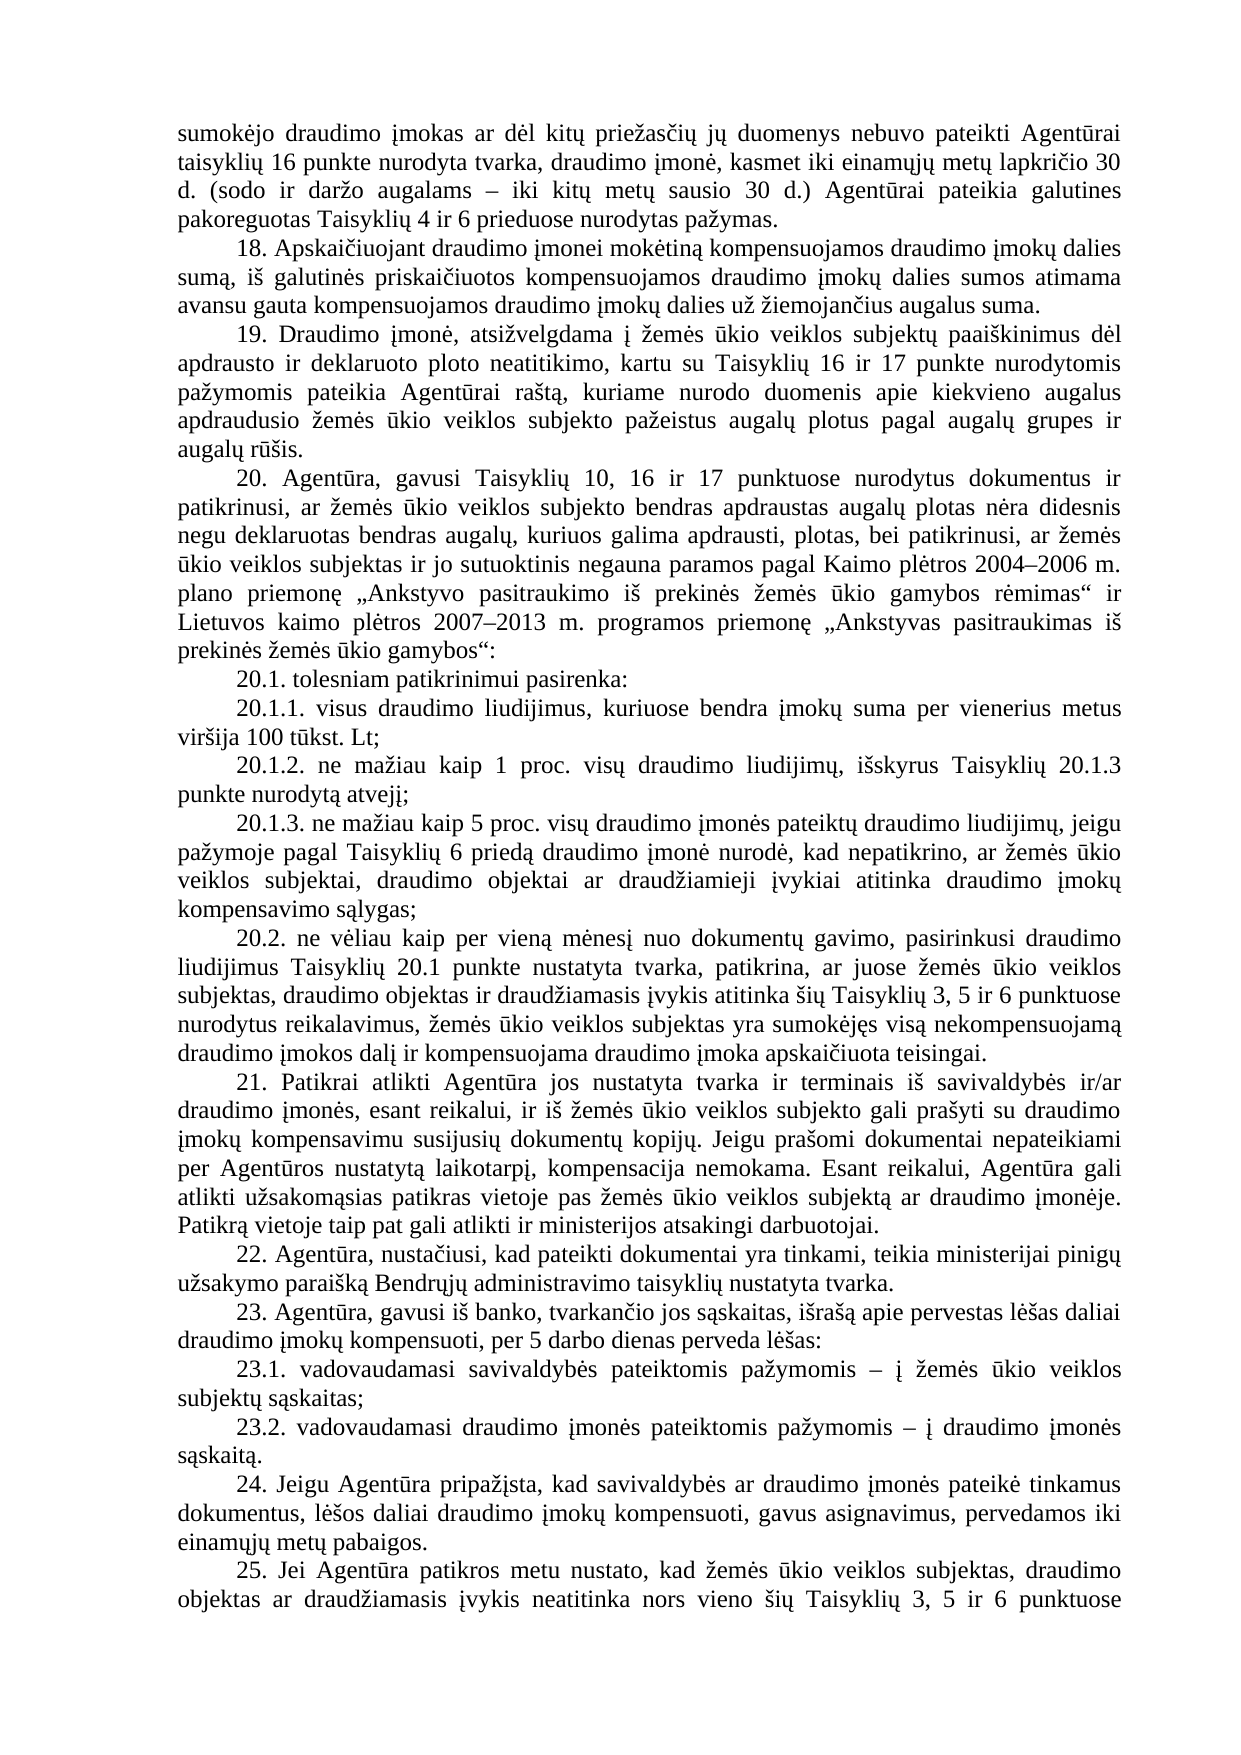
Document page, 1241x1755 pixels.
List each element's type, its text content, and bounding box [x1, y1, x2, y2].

text sumokėjo draudimo įmokas ar dėl kitų priežasčių jų duomenys nebuvo pateikti Agentūrai taisyklių 16 punkte nurodyta tvarka, draudimo įmonė, kasmet iki einamųjų metų lapkričio 30 d. (sodo ir daržo augalams – iki kitų metų sausio 30 d.) Agentūrai pateikia galutines pakoreguotas Taisyklių 4 ir 6 prieduose nurodytas pažymas. [177, 118, 1122, 233]
text 25. Jei Agentūra patikros metu nustato, kad žemės ūkio veiklos subjektas, draudimo objektas ar draudžiamasis įvykis neatitinka nors vieno šių Taisyklių 3, 5 ir 6 punktuose [177, 1556, 1122, 1613]
text 24. Jeigu Agentūra pripažįsta, kad savivaldybės ar draudimo įmonės pateikė tinkamus dokumentus, lėšos daliai draudimo įmokų kompensuoti, gavus asignavimus, pervedamos iki einamųjų metų pabaigos. [177, 1469, 1122, 1556]
text 20.1. tolesniam patikrinimui pasirenka: [177, 664, 1122, 693]
text 20.2. ne vėliau kaip per vieną mėnesį nuo dokumentų gavimo, pasirinkusi draudimo liudijimus Taisyklių 20.1 punkte nustatyta tvarka, patikrina, ar juose žemės ūkio veiklos subjektas, draudimo objektas ir draudžiamasis įvykis atitinka šių Taisyklių 3, 5 ir 6 punktuose nurodytus reikalavimus, žemės ūkio veiklos subjektas yra sumokėjęs visą nekompensuojamą draudimo įmokos dalį ir kompensuojama draudimo įmoka apskaičiuota teisingai. [177, 923, 1122, 1067]
text 19. Draudimo įmonė, atsižvelgdama į žemės ūkio veiklos subjektų paaiškinimus dėl apdrausto ir deklaruoto ploto neatitikimo, kartu su Taisyklių 16 ir 17 punkte nurodytomis pažymomis pateikia Agentūrai raštą, kuriame nurodo duomenis apie kiekvieno augalus apdraudusio žemės ūkio veiklos subjekto pažeistus augalų plotus pagal augalų grupes ir augalų rūšis. [177, 319, 1122, 463]
text 21. Patikrai atlikti Agentūra jos nustatyta tvarka ir terminais iš savivaldybės ir/ar draudimo įmonės, esant reikalui, ir iš žemės ūkio veiklos subjekto gali prašyti su draudimo įmokų kompensavimu susijusių dokumentų kopijų. Jeigu prašomi dokumentai nepateikiami per Agentūros nustatytą laikotarpį, kompensacija nemokama. Esant reikalui, Agentūra gali atlikti užsakomąsias patikras vietoje pas žemės ūkio veiklos subjektą ar draudimo įmonėje. Patikrą vietoje taip pat gali atlikti ir ministerijos atsakingi darbuotojai. [177, 1067, 1122, 1239]
text 23.1. vadovaudamasi savivaldybės pateiktomis pažymomis – į žemės ūkio veiklos subjektų sąskaitas; [177, 1354, 1122, 1412]
text 23. Agentūra, gavusi iš banko, tvarkančio jos sąskaitas, išrašą apie pervestas lėšas daliai draudimo įmokų kompensuoti, per 5 darbo dienas perveda lėšas: [177, 1297, 1122, 1354]
text 18. Apskaičiuojant draudimo įmonei mokėtiną kompensuojamos draudimo įmokų dalies sumą, iš galutinės priskaičiuotos kompensuojamos draudimo įmokų dalies sumos atimama avansu gauta kompensuojamos draudimo įmokų dalies už žiemojančius augalus suma. [177, 233, 1122, 319]
text 22. Agentūra, nustačiusi, kad pateikti dokumentai yra tinkami, teikia ministerijai pinigų užsakymo paraišką Bendrųjų administravimo taisyklių nustatyta tvarka. [177, 1239, 1122, 1297]
text 20. Agentūra, gavusi Taisyklių 10, 16 ir 17 punktuose nurodytus dokumentus ir patikrinusi, ar žemės ūkio veiklos subjekto bendras apdraustas augalų plotas nėra didesnis negu deklaruotas bendras augalų, kuriuos galima apdrausti, plotas, bei patikrinusi, ar žemės ūkio veiklos subjektas ir jo sutuoktinis negauna paramos pagal Kaimo plėtros 2004–2006 m. plano priemonę „Ankstyvo pasitraukimo iš prekinės žemės ūkio gamybos rėmimas“ ir Lietuvos kaimo plėtros 2007–2013 m. programos priemonę „Ankstyvas pasitraukimas iš prekinės žemės ūkio gamybos“: [177, 463, 1122, 664]
text 23.2. vadovaudamasi draudimo įmonės pateiktomis pažymomis – į draudimo įmonės sąskaitą. [177, 1412, 1122, 1469]
text 20.1.2. ne mažiau kaip 1 proc. visų draudimo liudijimų, išskyrus Taisyklių 20.1.3 punkte nurodytą atvejį; [177, 751, 1122, 808]
text 20.1.3. ne mažiau kaip 5 proc. visų draudimo įmonės pateiktų draudimo liudijimų, jeigu pažymoje pagal Taisyklių 6 priedą draudimo įmonė nurodė, kad nepatikrino, ar žemės ūkio veiklos subjektai, draudimo objektai ar draudžiamieji įvykiai atitinka draudimo įmokų kompensavimo sąlygas; [177, 808, 1122, 923]
text 20.1.1. visus draudimo liudijimus, kuriuose bendra įmokų suma per vienerius metus viršija 100 tūkst. Lt; [177, 693, 1122, 751]
